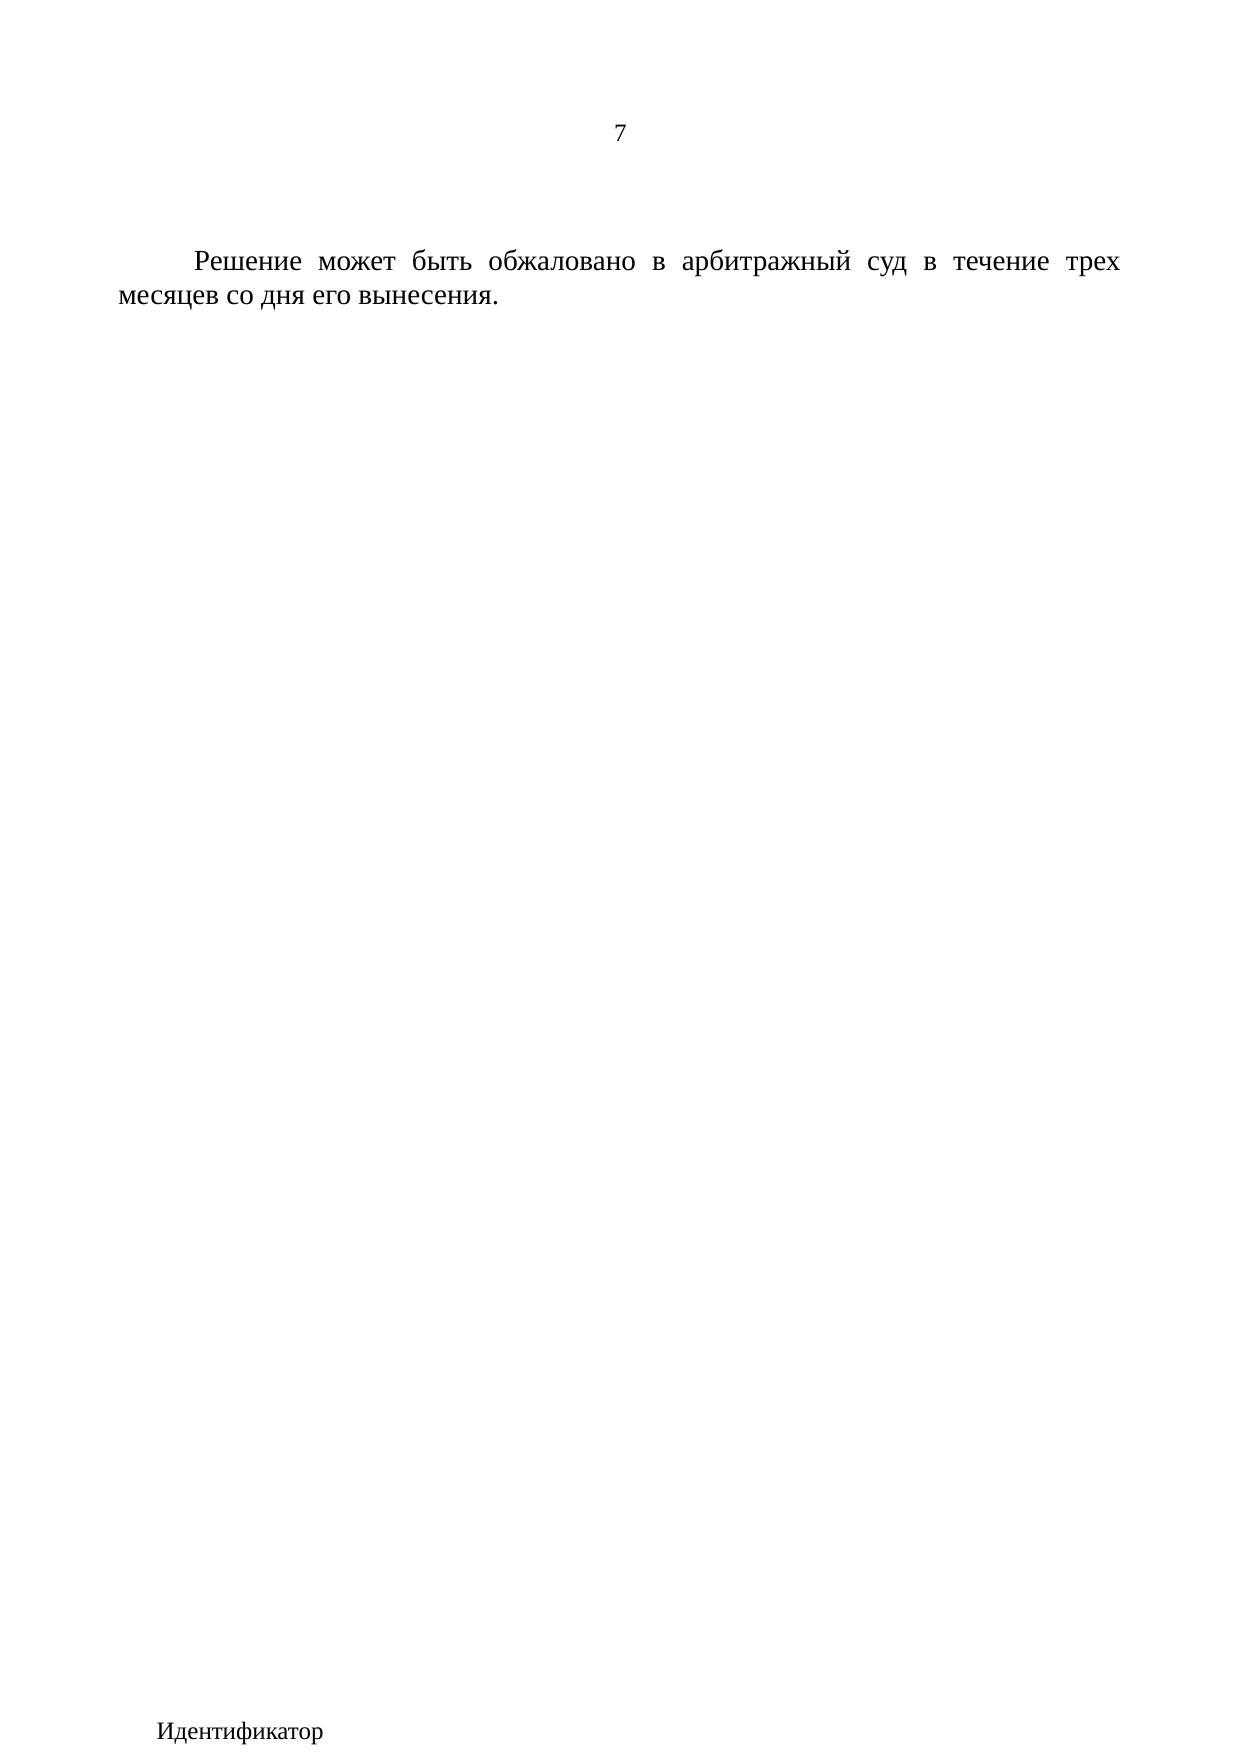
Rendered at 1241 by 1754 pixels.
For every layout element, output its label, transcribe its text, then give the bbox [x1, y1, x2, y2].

text Решение может быть обжаловано в арбитражный суд в течение трех месяцев со дня его вынесения. [118, 243, 1122, 311]
